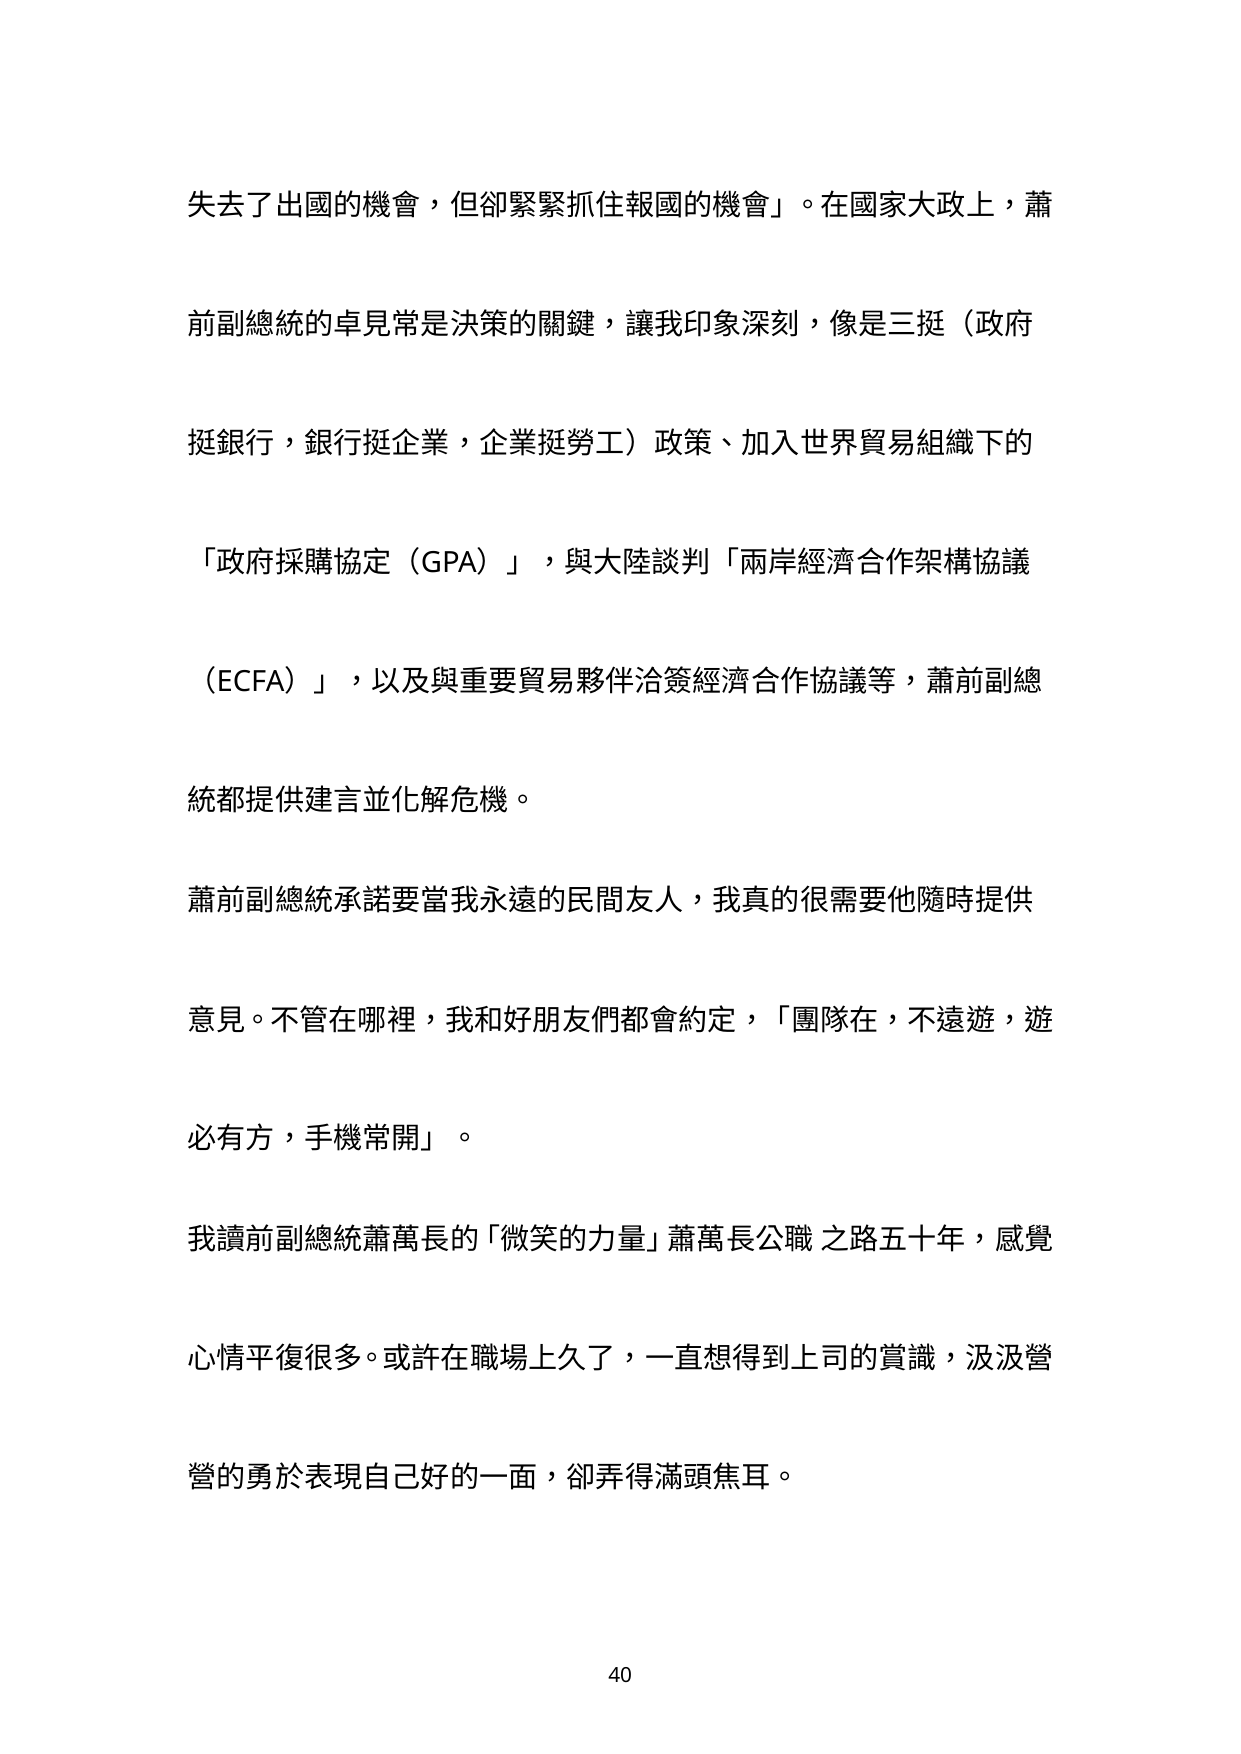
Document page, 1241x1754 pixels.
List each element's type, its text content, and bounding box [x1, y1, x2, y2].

text 蕭前副總統承諾要當我永遠的民間友人，我真的很需要他隨時提供意見。不管在哪裡，我和好朋友們都會約定，「團隊在，不遠遊，遊必有方，手機常開」。 [187, 858, 1053, 1176]
text 失去了出國的機會，但卻緊緊抓住報國的機會」。在國家大政上，蕭前副總統的卓見常是決策的關鍵，讓我印象深刻，像是三挺（政府挺銀行，銀行挺企業，企業挺勞工）政策、加入世界貿易組織下的「政府採購協定（GPA）」，與大陸談判「兩岸經濟合作架構協議（ECFA）」，以及與重要貿易夥伴洽簽經濟合作協議等，蕭前副總統都提供建言並化解危機。 [187, 163, 1053, 837]
text 我讀前副總統蕭萬長的「微笑的力量」蕭萬長公職 之路五十年，感覺心情平復很多。或許在職場上久了，一直想得到上司的賞識，汲汲營營的勇於表現自己好的一面，卻弄得滿頭焦耳。 [187, 1197, 1053, 1514]
